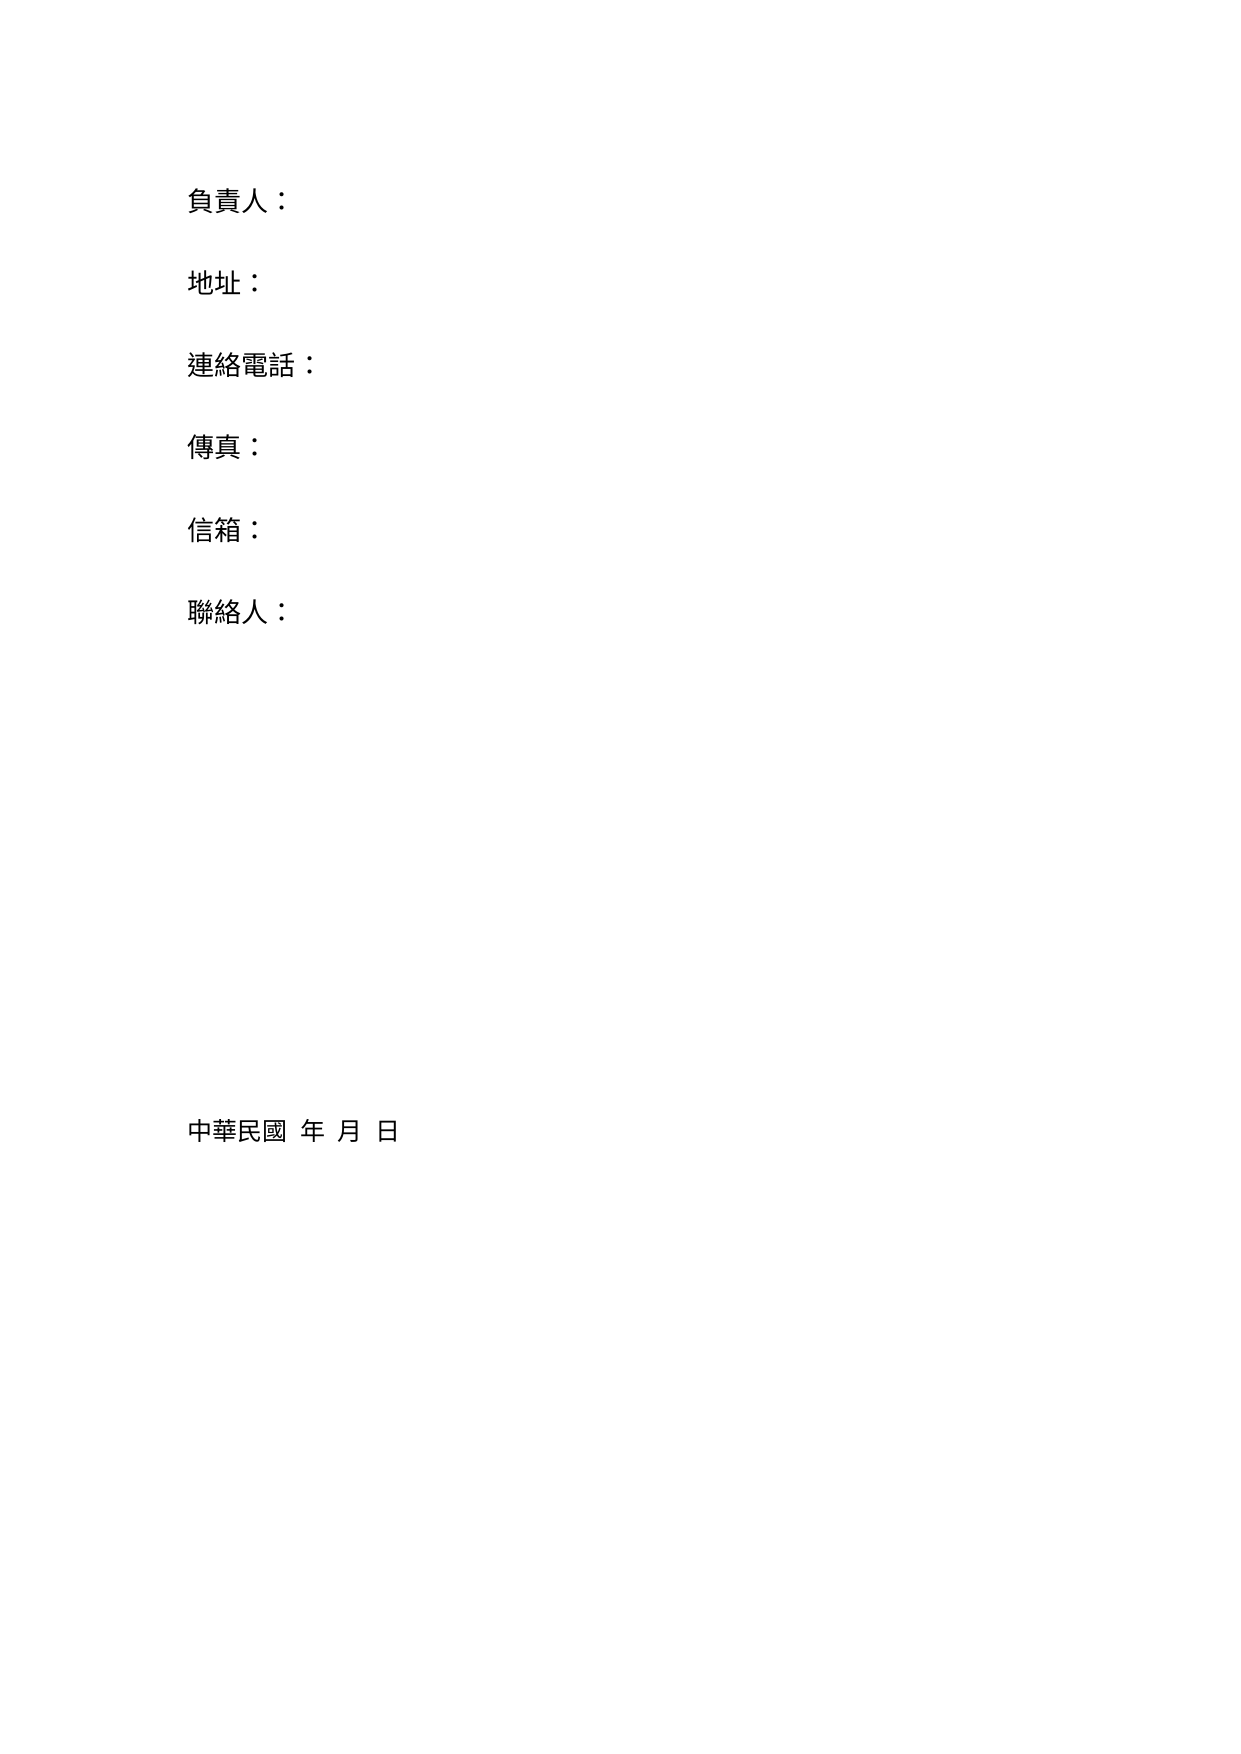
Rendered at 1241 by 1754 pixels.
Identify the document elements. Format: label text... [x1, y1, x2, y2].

text 負責人： [187, 158, 1053, 221]
text 連絡電話： [187, 322, 1053, 385]
text 聯絡人： [187, 569, 1053, 631]
text 信箱： [187, 487, 1053, 549]
text 中華民國 年 月 日 [187, 1088, 1053, 1151]
text 傳真： [187, 404, 1053, 467]
text 地址： [187, 240, 1053, 303]
